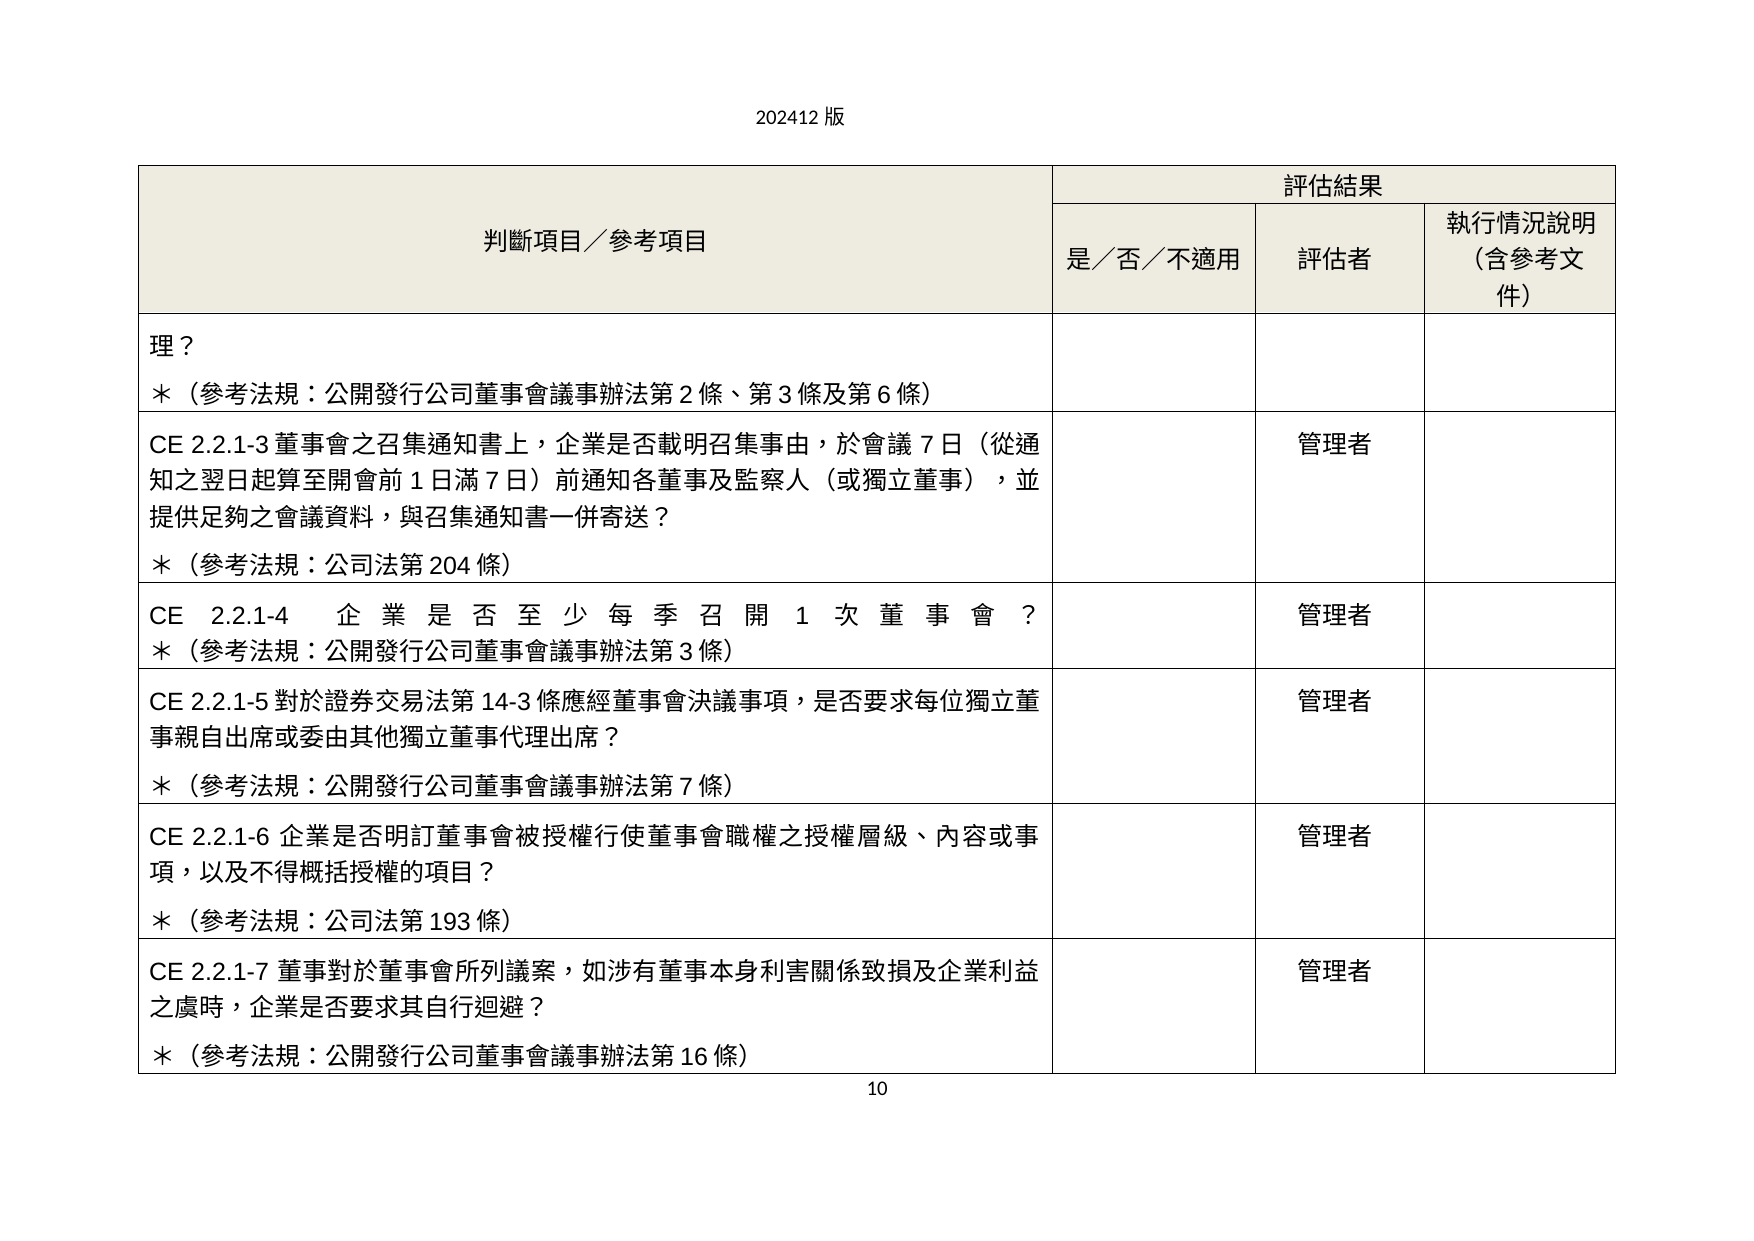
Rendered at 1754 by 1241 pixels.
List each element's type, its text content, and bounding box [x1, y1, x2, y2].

table_cell [1425, 412, 1615, 582]
table_cell CE 2.2.1-7 董事對於董事會所列議案，如涉有董事本身利害關係致損及企業利益之虞時，企業是否要求其自行迴避？ ＊（參考法規：公開發行公司董事會議事辦法第16條） [139, 939, 1052, 1072]
table_cell [1053, 412, 1255, 582]
table_cell [1425, 939, 1615, 1072]
table_cell 是／否／不適用 [1053, 204, 1255, 312]
table_cell [1425, 804, 1615, 938]
table_cell CE 2.2.1-4 企業是否至少每季召開1次董事會？ ＊（參考法規：公開發行公司董事會議事辦法第3條） [139, 583, 1052, 668]
table_cell [1256, 314, 1424, 411]
table_cell [1053, 583, 1255, 668]
table_cell [1053, 669, 1255, 803]
table_cell [1053, 939, 1255, 1072]
table_cell CE 2.2.1-6 企業是否明訂董事會被授權行使董事會職權之授權層級、內容或事項，以及不得概括授權的項目？ ＊（參考法規：公司法第193條） [139, 804, 1052, 938]
table_cell [1425, 583, 1615, 668]
table_header 判斷項目／參考項目 [139, 166, 1052, 312]
table_cell 管理者 [1256, 804, 1424, 938]
table_cell 理？ ＊（參考法規：公開發行公司董事會議事辦法第2條、第3條及第6條） [139, 314, 1052, 411]
table_cell 管理者 [1256, 939, 1424, 1072]
table_cell 管理者 [1256, 583, 1424, 668]
table_cell 管理者 [1256, 669, 1424, 803]
table_cell 執行情況說明 （含參考文件） [1425, 204, 1615, 312]
table_cell 評估者 [1256, 204, 1424, 312]
table_header 評估結果 [1053, 166, 1615, 203]
table_cell [1425, 669, 1615, 803]
table_cell CE 2.2.1-3董事會之召集通知書上，企業是否載明召集事由，於會議7日（從通知之翌日起算至開會前1日滿7日）前通知各董事及監察人（或獨立董事），並提供足夠之會議資料，與召集通知書一併寄送？ ＊（參考法規：公司法第204條） [139, 412, 1052, 582]
table_cell [1425, 314, 1615, 411]
table_cell CE 2.2.1-5對於證券交易法第14-3條應經董事會決議事項，是否要求每位獨立董事親自出席或委由其他獨立董事代理出席？ ＊（參考法規：公開發行公司董事會議事辦法第7條） [139, 669, 1052, 803]
table_cell [1053, 804, 1255, 938]
table_cell [1053, 314, 1255, 411]
table_cell 管理者 [1256, 412, 1424, 582]
